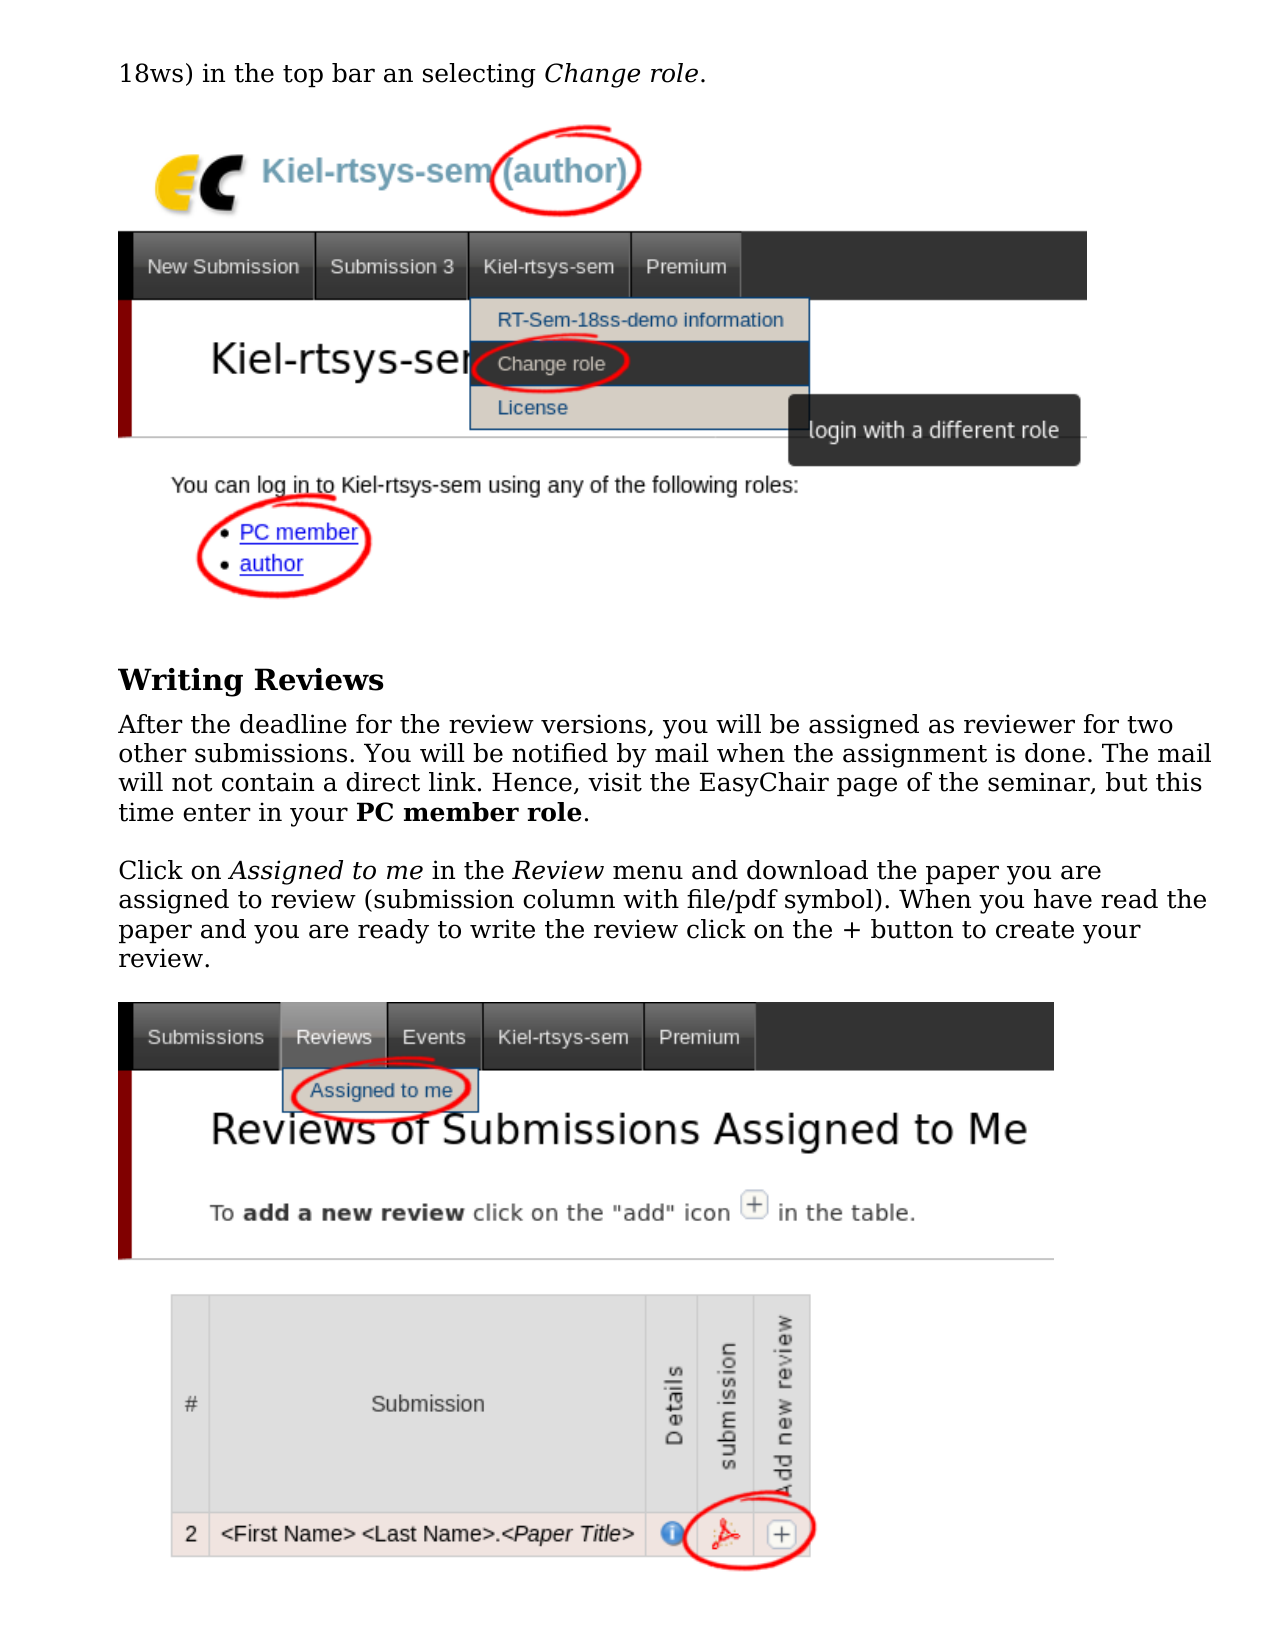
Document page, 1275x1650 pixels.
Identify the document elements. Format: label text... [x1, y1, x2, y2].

text After the deadline for the review versions, you will be assigned as reviewer for two other submissions. You will be notified by mail when the assignment is done. The mail will not contain a direct link. Hence, visit the EasyChair page of the seminar, but this time enter in your PC member role. [118, 710, 1216, 827]
text Click on Assigned to me in the Review menu and download the paper you are assigned to review (submission column with file/pdf symbol). When you have read the paper and you are ready to write the review click on the + button to create your review. [118, 856, 1216, 973]
picture [118, 117, 1087, 620]
text 18ws) in the top bar an selecting Change role. [118, 59, 1216, 88]
picture [118, 1002, 1054, 1573]
subtitle Writing Reviews [118, 663, 1216, 698]
